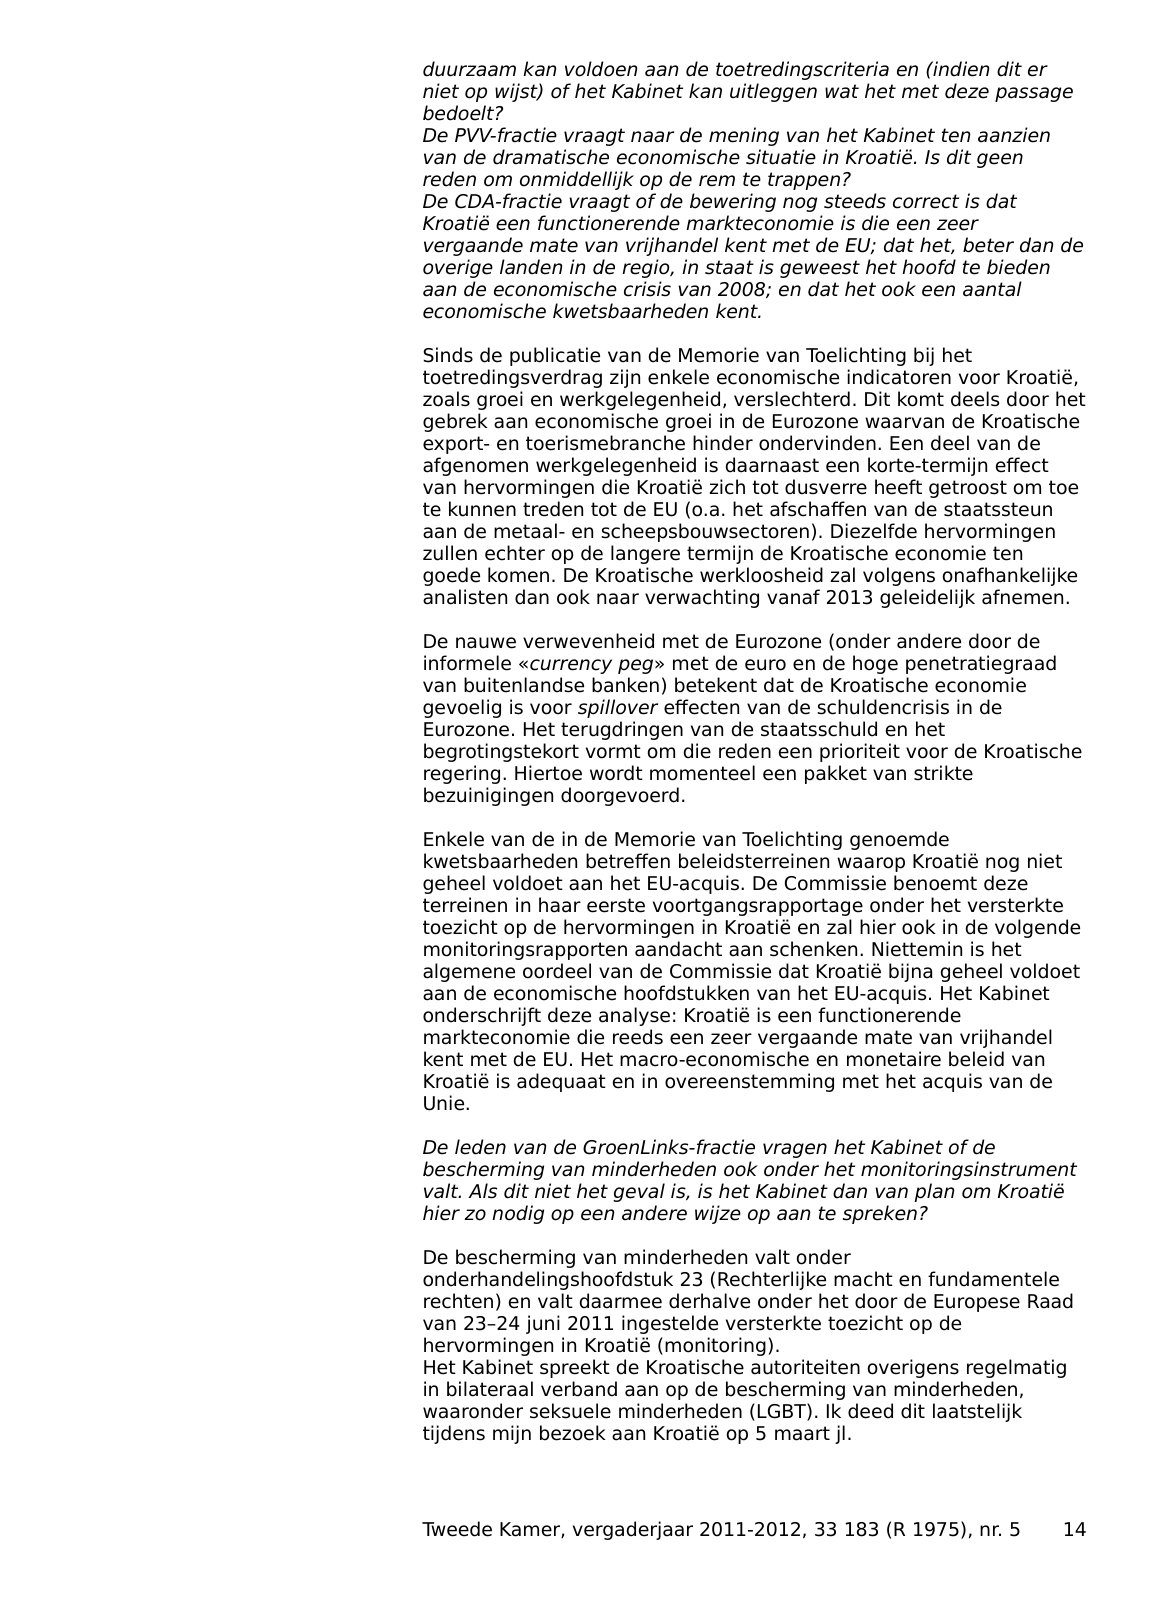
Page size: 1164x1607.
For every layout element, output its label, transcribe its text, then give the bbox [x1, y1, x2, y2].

text De bescherming van minderheden valt onder onderhandelingshoofdstuk 23 (Rechterlijke macht en fundamentele rechten) en valt daarmee derhalve onder het door de Europese Raad van 23–24 juni 2011 ingestelde versterkte toezicht op de hervormingen in Kroatië (monitoring). [422, 1247, 1087, 1357]
text De PVV-fractie vraagt naar de mening van het Kabinet ten aanzien van de dramatische economische situatie in Kroatië. Is dit geen reden om onmiddellijk op de rem te trappen? [422, 125, 1087, 191]
text Sinds de publicatie van de Memorie van Toelichting bij het toetredingsverdrag zijn enkele economische indicatoren voor Kroatië, zoals groei en werkgelegenheid, verslechterd. Dit komt deels door het gebrek aan economische groei in de Eurozone waarvan de Kroatische export- en toerismebranche hinder ondervinden. Een deel van de afgenomen werkgelegenheid is daarnaast een korte-termijn effect van hervormingen die Kroatië zich tot dusverre heeft getroost om toe te kunnen treden tot de EU (o.a. het afschaffen van de staatssteun aan de metaal- en scheepsbouwsectoren). Diezelfde hervormingen zullen echter op de langere termijn de Kroatische economie ten goede komen. De Kroatische werkloosheid zal volgens onafhankelijke analisten dan ook naar verwachting vanaf 2013 geleidelijk afnemen. [422, 345, 1087, 609]
text Enkele van de in de Memorie van Toelichting genoemde kwetsbaarheden betreffen beleidsterreinen waarop Kroatië nog niet geheel voldoet aan het EU-acquis. De Commissie benoemt deze terreinen in haar eerste voortgangsrapportage onder het versterkte toezicht op de hervormingen in Kroatië en zal hier ook in de volgende monitoringsrapporten aandacht aan schenken. Niettemin is het algemene oordeel van de Commissie dat Kroatië bijna geheel voldoet aan de economische hoofdstukken van het EU-acquis. Het Kabinet onderschrijft deze analyse: Kroatië is een functionerende markteconomie die reeds een zeer vergaande mate van vrijhandel kent met de EU. Het macro-economische en monetaire beleid van Kroatië is adequaat en in overeenstemming met het acquis van de Unie. [422, 829, 1087, 1115]
text Het Kabinet spreekt de Kroatische autoriteiten overigens regelmatig in bilateraal verband aan op de bescherming van minderheden, waaronder seksuele minderheden (LGBT). Ik deed dit laatstelijk tijdens mijn bezoek aan Kroatië op 5 maart jl. [422, 1357, 1087, 1445]
text De leden van de GroenLinks-fractie vragen het Kabinet of de bescherming van minderheden ook onder het monitoringsinstrument valt. Als dit niet het geval is, is het Kabinet dan van plan om Kroatië hier zo nodig op een andere wijze op aan te spreken? [422, 1137, 1087, 1225]
text De nauwe verwevenheid met de Eurozone (onder andere door de informele «currency peg» met de euro en de hoge penetratiegraad van buitenlandse banken) betekent dat de Kroatische economie gevoelig is voor spillover effecten van de schuldencrisis in de Eurozone. Het terugdringen van de staatsschuld en het begrotingstekort vormt om die reden een prioriteit voor de Kroatische regering. Hiertoe wordt momenteel een pakket van strikte bezuinigingen doorgevoerd. [422, 631, 1087, 807]
text De CDA-fractie vraagt of de bewering nog steeds correct is dat Kroatië een functionerende markteconomie is die een zeer vergaande mate van vrijhandel kent met de EU; dat het, beter dan de overige landen in de regio, in staat is geweest het hoofd te bieden aan de economische crisis van 2008; en dat het ook een aantal economische kwetsbaarheden kent. [422, 191, 1087, 323]
text duurzaam kan voldoen aan de toetredingscriteria en (indien dit er niet op wijst) of het Kabinet kan uitleggen wat het met deze passage bedoelt? [422, 59, 1087, 125]
